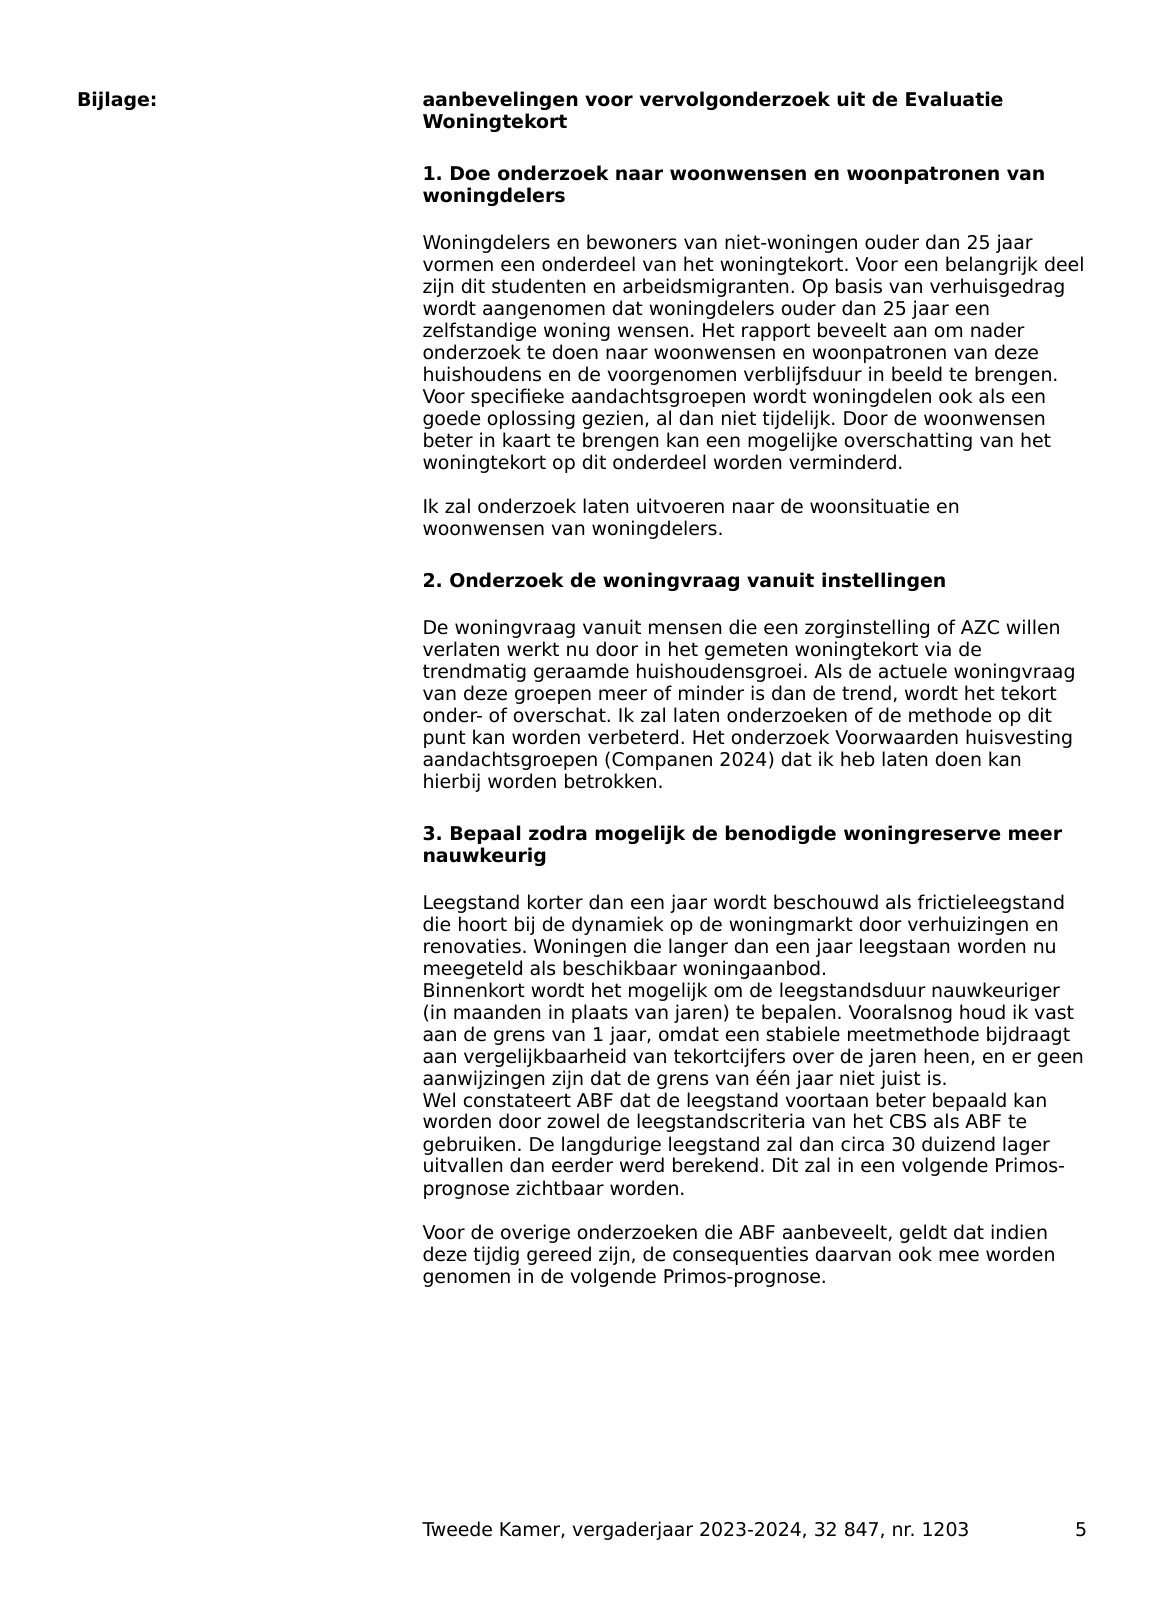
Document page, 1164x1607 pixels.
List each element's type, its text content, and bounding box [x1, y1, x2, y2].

text Voor de overige onderzoeken die ABF aanbeveelt, geldt dat indien deze tijdig gereed zijn, de consequenties daarvan ook mee worden genomen in de volgende Primos-prognose. [422, 1222, 1087, 1287]
text Ik zal onderzoek laten uitvoeren naar de woonsituatie en woonwensen van woningdelers. [422, 496, 1087, 540]
text De woningvraag vanuit mensen die een zorginstelling of AZC willen verlaten werkt nu door in het gemeten woningtekort via de trendmatig geraamde huishoudensgroei. Als de actuele woningvraag van deze groepen meer of minder is dan de trend, wordt het tekort onder- of overschat. Ik zal laten onderzoeken of de methode op dit punt kan worden verbeterd. Het onderzoek Voorwaarden huisvesting aandachtsgroepen (Companen 2024) dat ik heb laten doen kan hierbij worden betrokken. [422, 617, 1087, 793]
text Voor specifieke aandachtsgroepen wordt woningdelen ook als een goede oplossing gezien, al dan niet tijdelijk. Door de woonwensen beter in kaart te brengen kan een mogelijke overschatting van het woningtekort op dit onderdeel worden verminderd. [422, 386, 1087, 474]
text Leegstand korter dan een jaar wordt beschouwd als frictieleegstand die hoort bij de dynamiek op de woningmarkt door verhuizingen en renovaties. Woningen die langer dan een jaar leegstaan worden nu meegeteld als beschikbaar woningaanbod. [422, 892, 1087, 979]
text Wel constateert ABF dat de leegstand voortaan beter bepaald kan worden door zowel de leegstandscriteria van het CBS als ABF te gebruiken. De langdurige leegstand zal dan circa 30 duizend lager uitvallen dan eerder werd berekend. Dit zal in een volgende Primos-prognose zichtbaar worden. [422, 1089, 1087, 1199]
text Binnenkort wordt het mogelijk om de leegstandsduur nauwkeuriger (in maanden in plaats van jaren) te bepalen. Vooralsnog houd ik vast aan de grens van 1 jaar, omdat een stabiele meetmethode bijdraagt aan vergelijkbaarheid van tekortcijfers over de jaren heen, en er geen aanwijzingen zijn dat de grens van één jaar niet juist is. [422, 979, 1087, 1089]
subtitle 3. Bepaal zodra mogelijk de benodigde woningreserve meer nauwkeurig [422, 823, 1087, 867]
subtitle 2. Onderzoek de woningvraag vanuit instellingen [422, 570, 1087, 592]
subtitle Bijlage: aanbevelingen voor vervolgonderzoek uit de Evaluatie Woningtekort [77, 89, 1087, 133]
text Woningdelers en bewoners van niet-woningen ouder dan 25 jaar vormen een onderdeel van het woningtekort. Voor een belangrijk deel zijn dit studenten en arbeidsmigranten. Op basis van verhuisgedrag wordt aangenomen dat woningdelers ouder dan 25 jaar een zelfstandige woning wensen. Het rapport beveelt aan om nader onderzoek te doen naar woonwensen en woonpatronen van deze huishoudens en de voorgenomen verblijfsduur in beeld te brengen. [422, 232, 1087, 386]
subtitle 1. Doe onderzoek naar woonwensen en woonpatronen van woningdelers [422, 163, 1087, 207]
